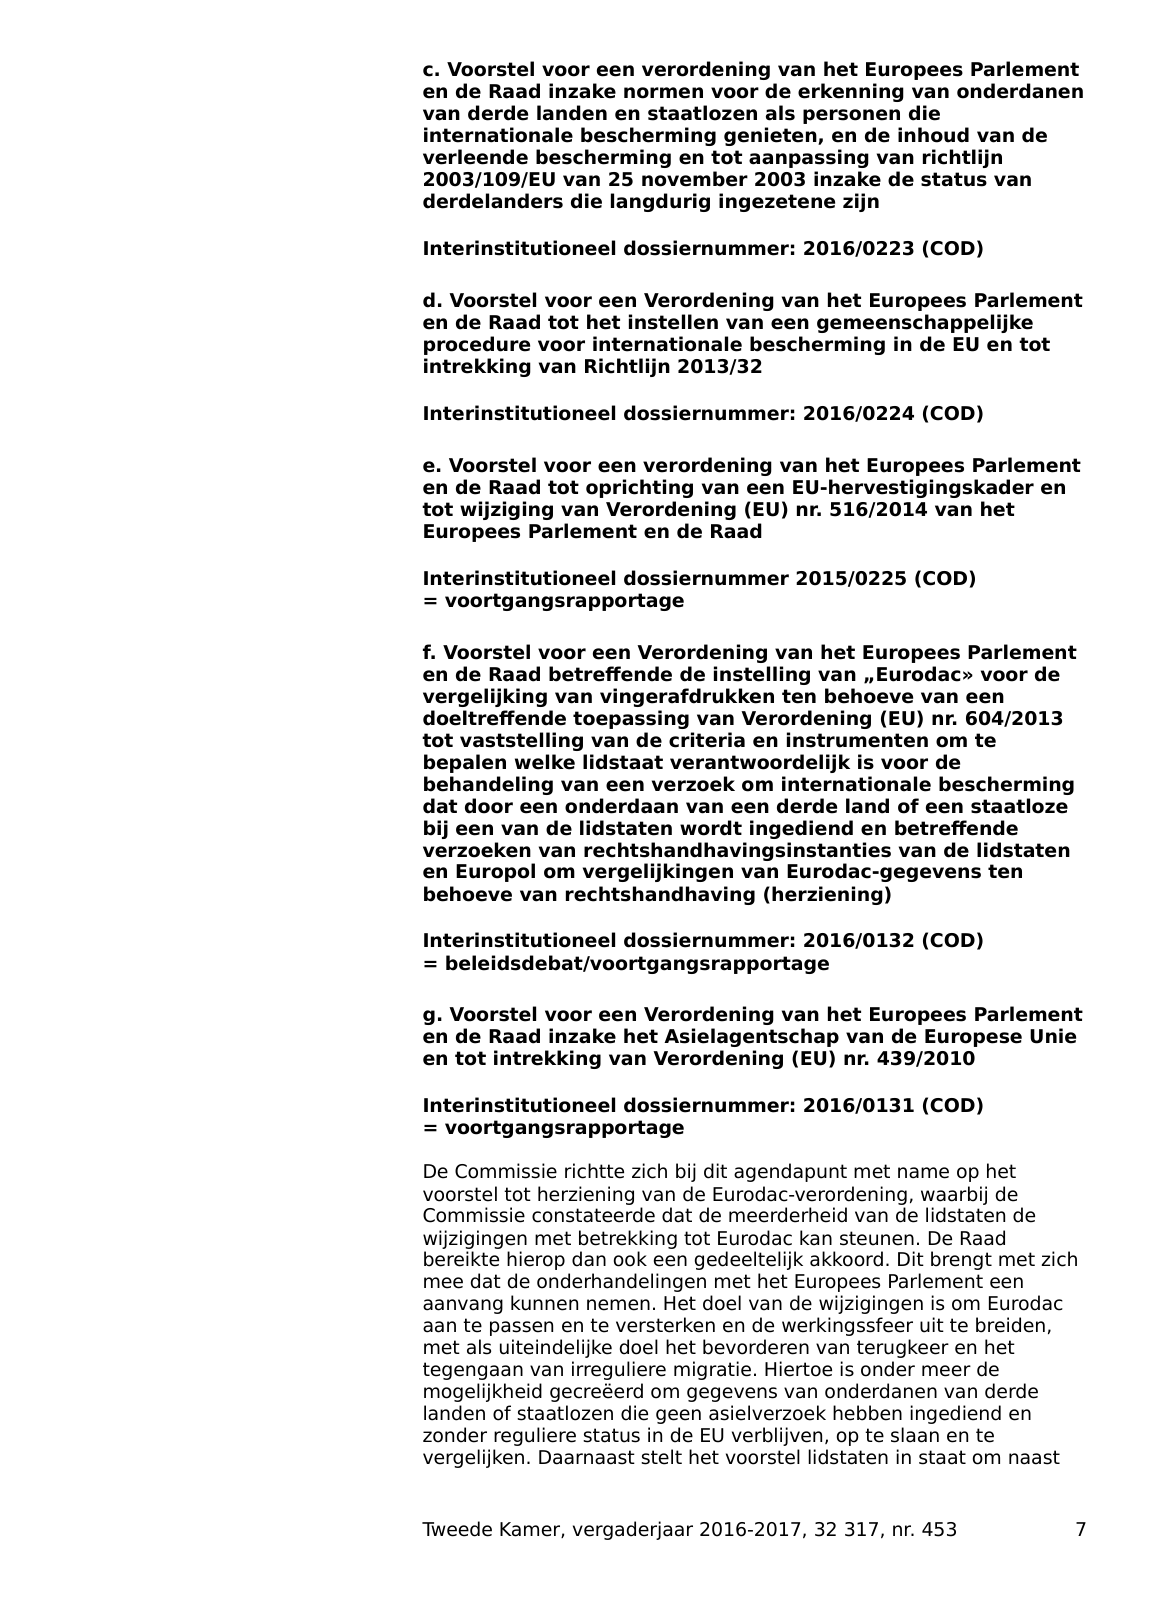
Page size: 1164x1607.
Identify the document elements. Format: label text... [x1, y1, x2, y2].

subtitle g. Voorstel voor een Verordening van het Europees Parlement en de Raad inzake het Asielagentschap van de Europese Unie en tot intrekking van Verordening (EU) nr. 439/2010 [422, 1004, 1087, 1070]
subtitle f. Voorstel voor een Verordening van het Europees Parlement en de Raad betreffende de instelling van „Eurodac» voor de vergelijking van vingerafdrukken ten behoeve van een doeltreffende toepassing van Verordening (EU) nr. 604/2013 tot vaststelling van de criteria en instrumenten om te bepalen welke lidstaat verantwoordelijk is voor de behandeling van een verzoek om internationale bescherming dat door een onderdaan van een derde land of een staatloze bij een van de lidstaten wordt ingediend en betreffende verzoeken van rechtshandhavingsinstanties van de lidstaten en Europol om vergelijkingen van Eurodac-gegevens ten behoeve van rechtshandhaving (herziening) [422, 642, 1087, 905]
text Interinstitutioneel dossiernummer: 2016/0223 (COD) [422, 238, 1087, 260]
text Interinstitutioneel dossiernummer 2015/0225 (COD) [422, 568, 1087, 590]
text = voortgangsrapportage [422, 590, 1087, 612]
subtitle c. Voorstel voor een verordening van het Europees Parlement en de Raad inzake normen voor de erkenning van onderdanen van derde landen en staatlozen als personen die internationale bescherming genieten, en de inhoud van de verleende bescherming en tot aanpassing van richtlijn 2003/109/EU van 25 november 2003 inzake de status van derdelanders die langdurig ingezetene zijn [422, 59, 1087, 213]
subtitle d. Voorstel voor een Verordening van het Europees Parlement en de Raad tot het instellen van een gemeenschappelijke procedure voor internationale bescherming in de EU en tot intrekking van Richtlijn 2013/32 [422, 290, 1087, 378]
text = beleidsdebat/voortgangsrapportage [422, 952, 1087, 974]
text Interinstitutioneel dossiernummer: 2016/0224 (COD) [422, 403, 1087, 425]
text De Commissie richtte zich bij dit agendapunt met name op het voorstel tot herziening van de Eurodac-verordening, waarbij de Commissie constateerde dat de meerderheid van de lidstaten de wijzigingen met betrekking tot Eurodac kan steunen. De Raad bereikte hierop dan ook een gedeeltelijk akkoord. Dit brengt met zich mee dat de onderhandelingen met het Europees Parlement een aanvang kunnen nemen. Het doel van de wijzigingen is om Eurodac aan te passen en te versterken en de werkingssfeer uit te breiden, met als uiteindelijke doel het bevorderen van terugkeer en het tegengaan van irreguliere migratie. Hiertoe is onder meer de mogelijkheid gecreëerd om gegevens van onderdanen van derde landen of staatlozen die geen asielverzoek hebben ingediend en zonder reguliere status in de EU verblijven, op te slaan en te vergelijken. Daarnaast stelt het voorstel lidstaten in staat om naast [422, 1161, 1087, 1469]
text = voortgangsrapportage [422, 1117, 1087, 1139]
subtitle e. Voorstel voor een verordening van het Europees Parlement en de Raad tot oprichting van een EU-hervestigingskader en tot wijziging van Verordening (EU) nr. 516/2014 van het Europees Parlement en de Raad [422, 455, 1087, 543]
text Interinstitutioneel dossiernummer: 2016/0132 (COD) [422, 930, 1087, 952]
text Interinstitutioneel dossiernummer: 2016/0131 (COD) [422, 1095, 1087, 1117]
